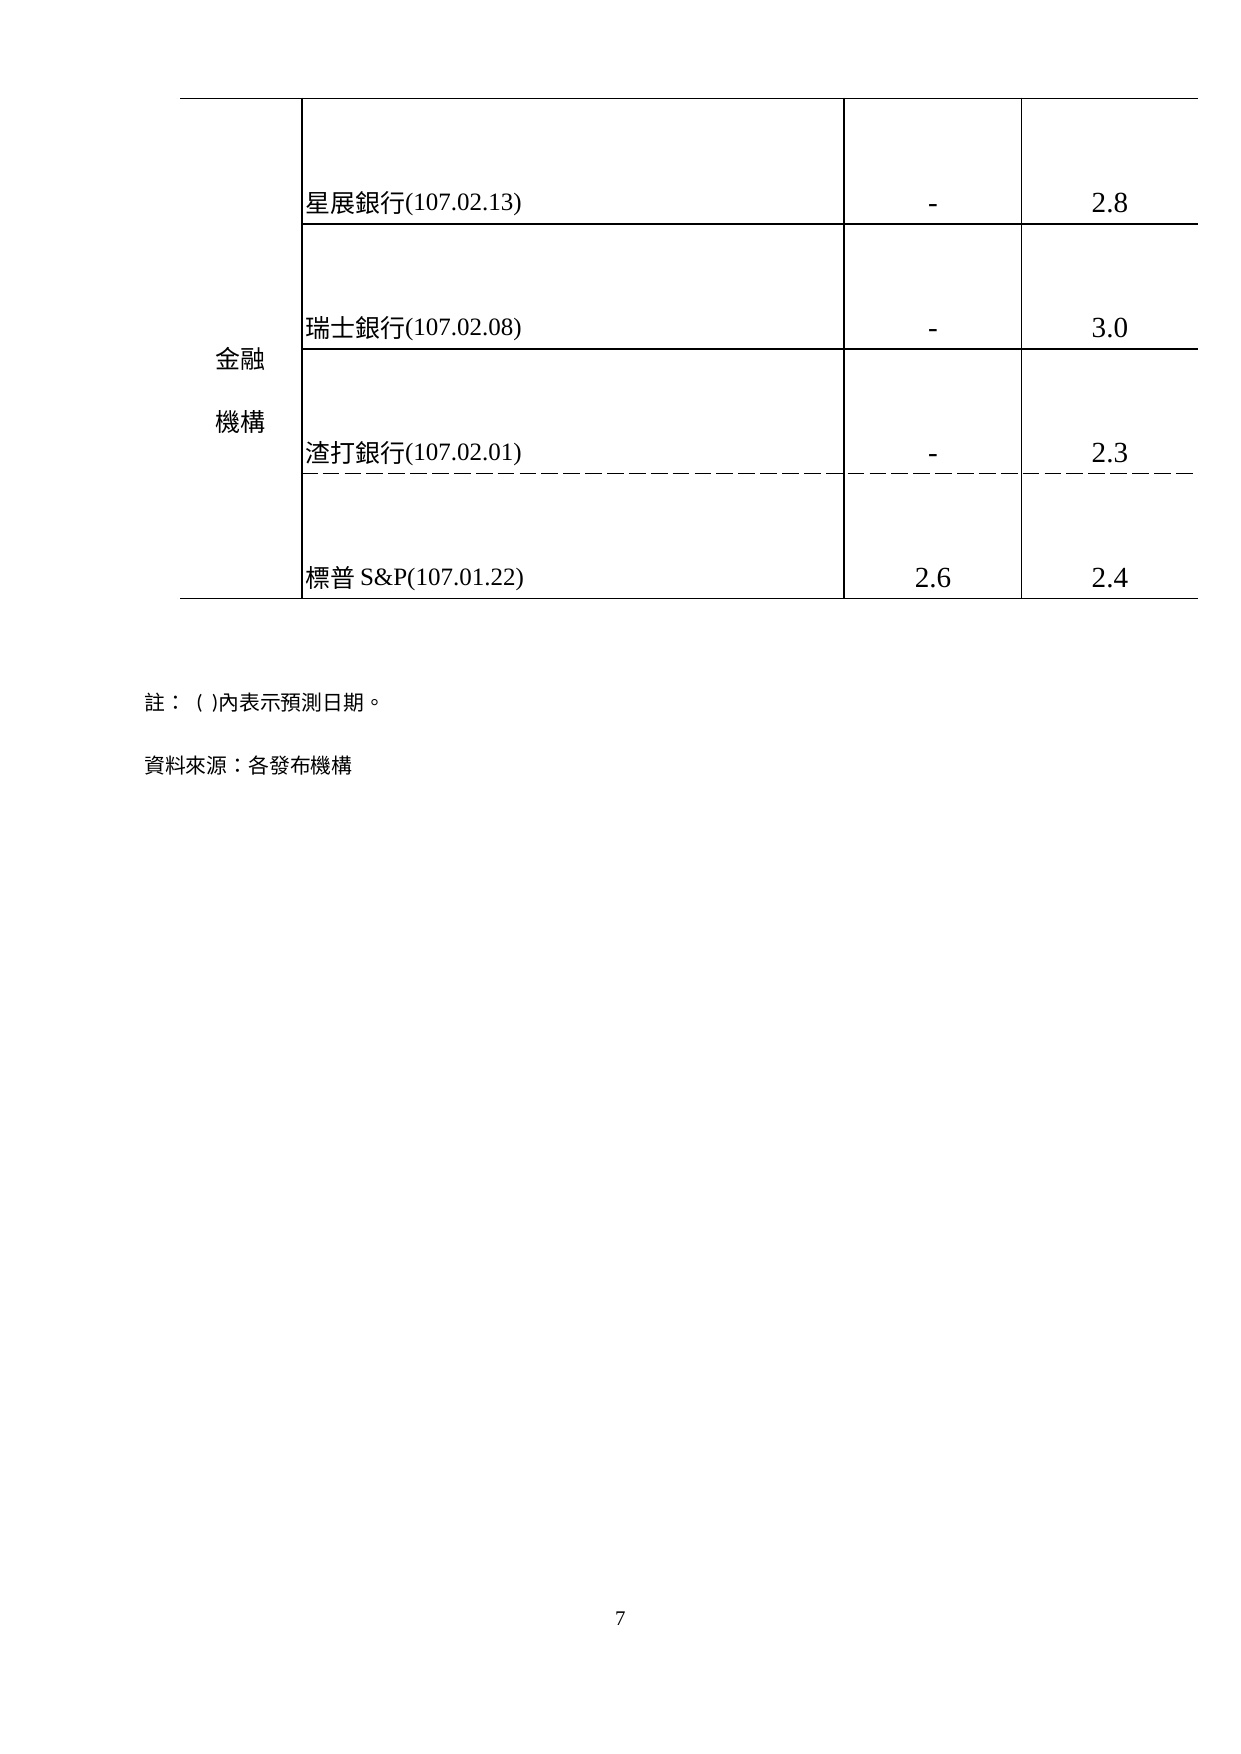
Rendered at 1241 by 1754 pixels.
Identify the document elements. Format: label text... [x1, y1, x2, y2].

table_cell 2.6 [845, 473, 1021, 597]
table_cell 2.3 [1022, 350, 1198, 472]
table_cell 瑞士銀行(107.02.08) [303, 225, 843, 347]
text 註： ( )內表示預測日期。 [144, 660, 1063, 722]
table_cell 2.4 [1022, 473, 1198, 597]
table_cell 標普S&P(107.01.22) [303, 473, 843, 597]
table_cell 渣打銀行(107.02.01) [303, 350, 843, 472]
table_cell 金融 機構 [180, 99, 301, 597]
table_cell - [845, 225, 1021, 347]
table_cell - [845, 99, 1021, 222]
table_cell 2.8 [1022, 99, 1198, 222]
table_cell - [845, 350, 1021, 472]
table_cell 3.0 [1022, 225, 1198, 347]
text 資料來源：各發布機構 [144, 722, 1128, 785]
table_cell 星展銀行(107.02.13) [303, 99, 843, 222]
